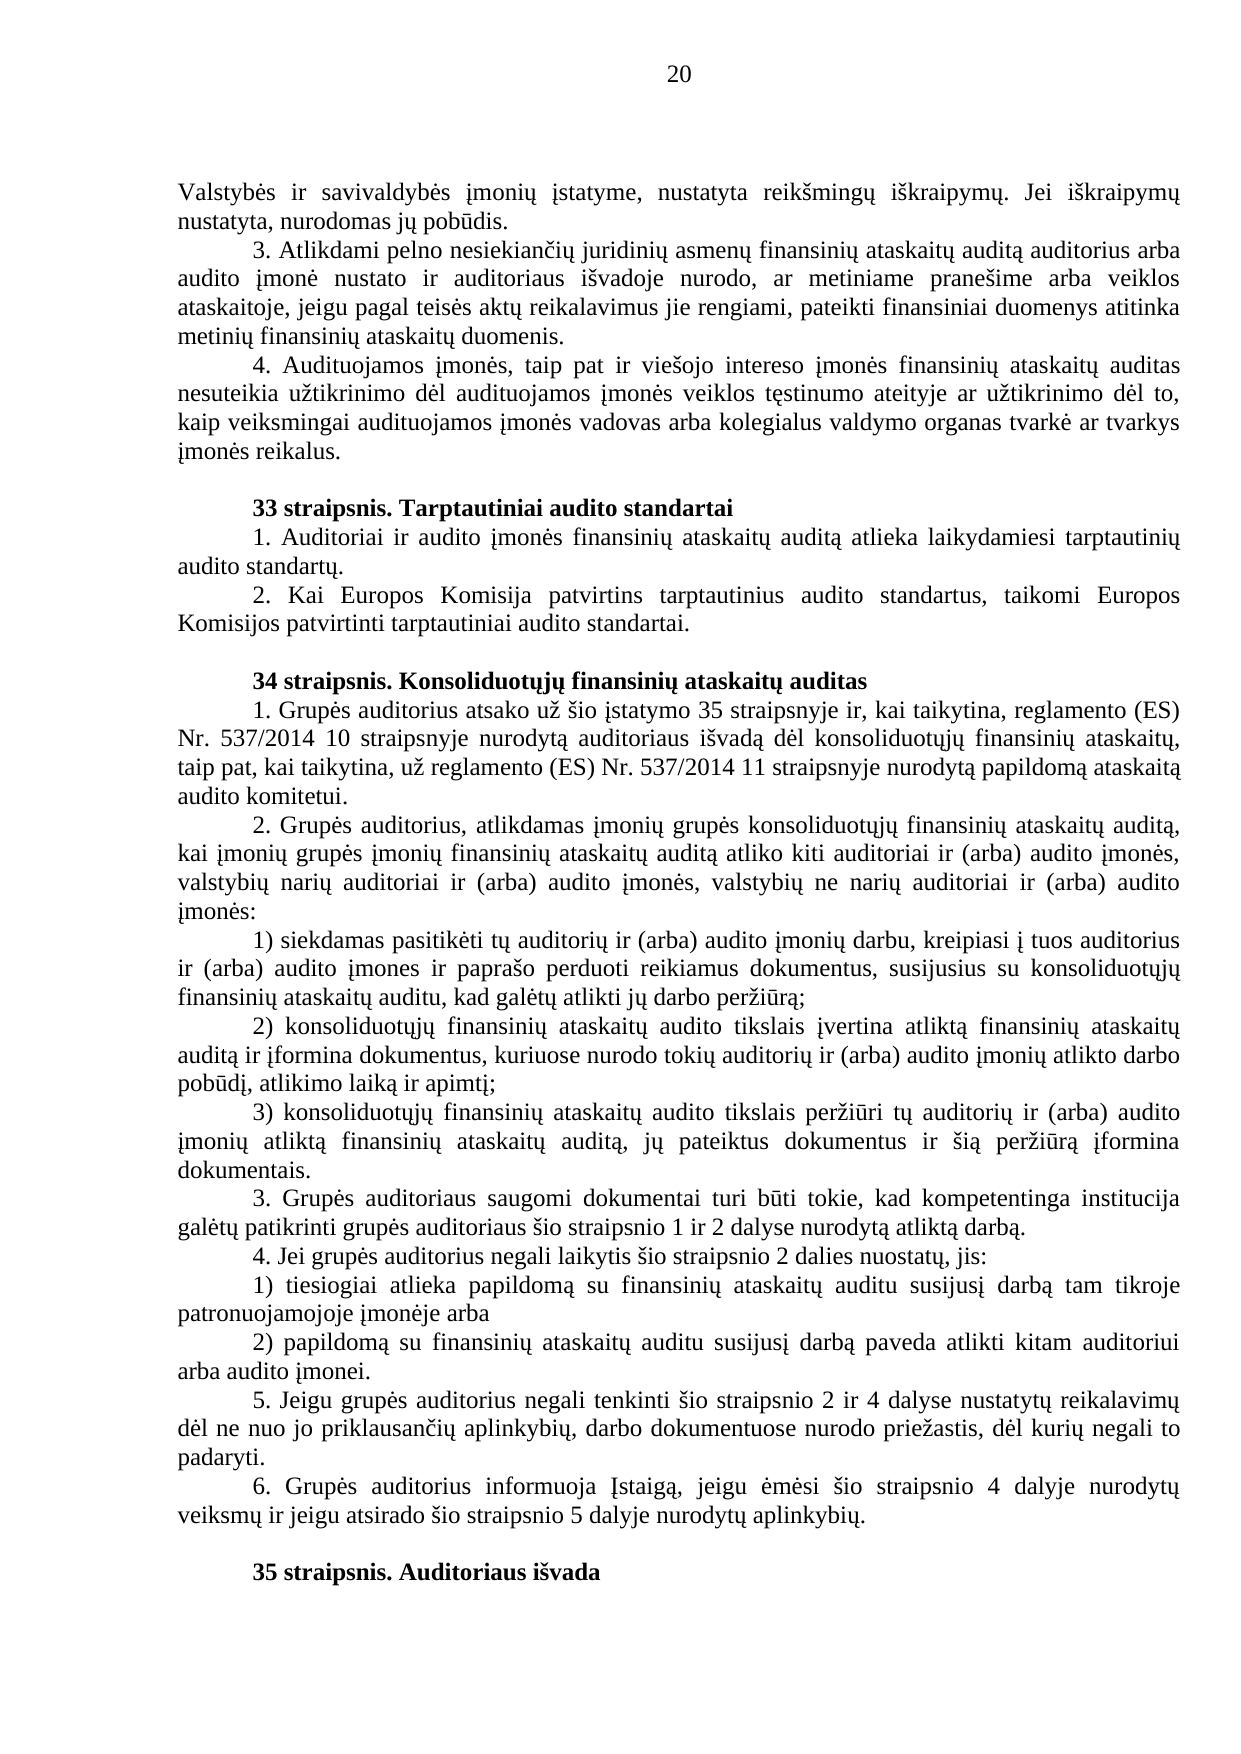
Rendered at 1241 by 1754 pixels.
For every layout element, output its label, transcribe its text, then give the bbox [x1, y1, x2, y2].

text 2. Kai Europos Komisija patvirtins tarptautinius audito standartus, taikomi Europos Komisijos patvirtinti tarptautiniai audito standartai. [177, 580, 1181, 637]
text Valstybės ir savivaldybės įmonių įstatyme, nustatyta reikšmingų iškraipymų. Jei iškraipymų nustatyta, nurodomas jų pobūdis. [177, 177, 1181, 235]
text 5. Jeigu grupės auditorius negali tenkinti šio straipsnio 2 ir 4 dalyse nustatytų reikalavimų dėl ne nuo jo priklausančių aplinkybių, darbo dokumentuose nurodo priežastis, dėl kurių negali to padaryti. [177, 1385, 1181, 1471]
text 35 straipsnis. Auditoriaus išvada [177, 1557, 1181, 1586]
text 1. Auditoriai ir audito įmonės finansinių ataskaitų auditą atlieka laikydamiesi tarptautinių audito standartų. [177, 522, 1181, 580]
text 33 straipsnis. Tarptautiniai audito standartai [177, 493, 1181, 522]
text 2) papildomą su finansinių ataskaitų auditu susijusį darbą paveda atlikti kitam auditoriui arba audito įmonei. [177, 1327, 1181, 1385]
text 3. Grupės auditoriaus saugomi dokumentai turi būti tokie, kad kompetentinga institucija galėtų patikrinti grupės auditoriaus šio straipsnio 1 ir 2 dalyse nurodytą atliktą darbą. [177, 1183, 1181, 1241]
text 6. Grupės auditorius informuoja Įstaigą, jeigu ėmėsi šio straipsnio 4 dalyje nurodytų veiksmų ir jeigu atsirado šio straipsnio 5 dalyje nurodytų aplinkybių. [177, 1471, 1181, 1528]
text 3. Atlikdami pelno nesiekiančių juridinių asmenų finansinių ataskaitų auditą auditorius arba audito įmonė nustato ir auditoriaus išvadoje nurodo, ar metiniame pranešime arba veiklos ataskaitoje, jeigu pagal teisės aktų reikalavimus jie rengiami, pateikti finansiniai duomenys atitinka metinių finansinių ataskaitų duomenis. [177, 235, 1181, 350]
text 4. Audituojamos įmonės, taip pat ir viešojo intereso įmonės finansinių ataskaitų auditas nesuteikia užtikrinimo dėl audituojamos įmonės veiklos tęstinumo ateityje ar užtikrinimo dėl to, kaip veiksmingai audituojamos įmonės vadovas arba kolegialus valdymo organas tvarkė ar tvarkys įmonės reikalus. [177, 350, 1181, 465]
text 2) konsoliduotųjų finansinių ataskaitų audito tikslais įvertina atliktą finansinių ataskaitų auditą ir įformina dokumentus, kuriuose nurodo tokių auditorių ir (arba) audito įmonių atlikto darbo pobūdį, atlikimo laiką ir apimtį; [177, 1011, 1181, 1097]
text 4. Jei grupės auditorius negali laikytis šio straipsnio 2 dalies nuostatų, jis: [177, 1241, 1181, 1270]
text 1) siekdamas pasitikėti tų auditorių ir (arba) audito įmonių darbu, kreipiasi į tuos auditorius ir (arba) audito įmones ir paprašo perduoti reikiamus dokumentus, susijusius su konsoliduotųjų finansinių ataskaitų auditu, kad galėtų atlikti jų darbo peržiūrą; [177, 925, 1181, 1011]
text 2. Grupės auditorius, atlikdamas įmonių grupės konsoliduotųjų finansinių ataskaitų auditą, kai įmonių grupės įmonių finansinių ataskaitų auditą atliko kiti auditoriai ir (arba) audito įmonės, valstybių narių auditoriai ir (arba) audito įmonės, valstybių ne narių auditoriai ir (arba) audito įmonės: [177, 810, 1181, 925]
text 3) konsoliduotųjų finansinių ataskaitų audito tikslais peržiūri tų auditorių ir (arba) audito įmonių atliktą finansinių ataskaitų auditą, jų pateiktus dokumentus ir šią peržiūrą įformina dokumentais. [177, 1097, 1181, 1183]
text 34 straipsnis. Konsoliduotųjų finansinių ataskaitų auditas [177, 666, 1181, 695]
text 1) tiesiogiai atlieka papildomą su finansinių ataskaitų auditu susijusį darbą tam tikroje patronuojamojoje įmonėje arba [177, 1270, 1181, 1327]
text 1. Grupės auditorius atsako už šio įstatymo 35 straipsnyje ir, kai taikytina, reglamento (ES) Nr. 537/2014 10 straipsnyje nurodytą auditoriaus išvadą dėl konsoliduotųjų finansinių ataskaitų, taip pat, kai taikytina, už reglamento (ES) Nr. 537/2014 11 straipsnyje nurodytą papildomą ataskaitą audito komitetui. [177, 695, 1181, 810]
